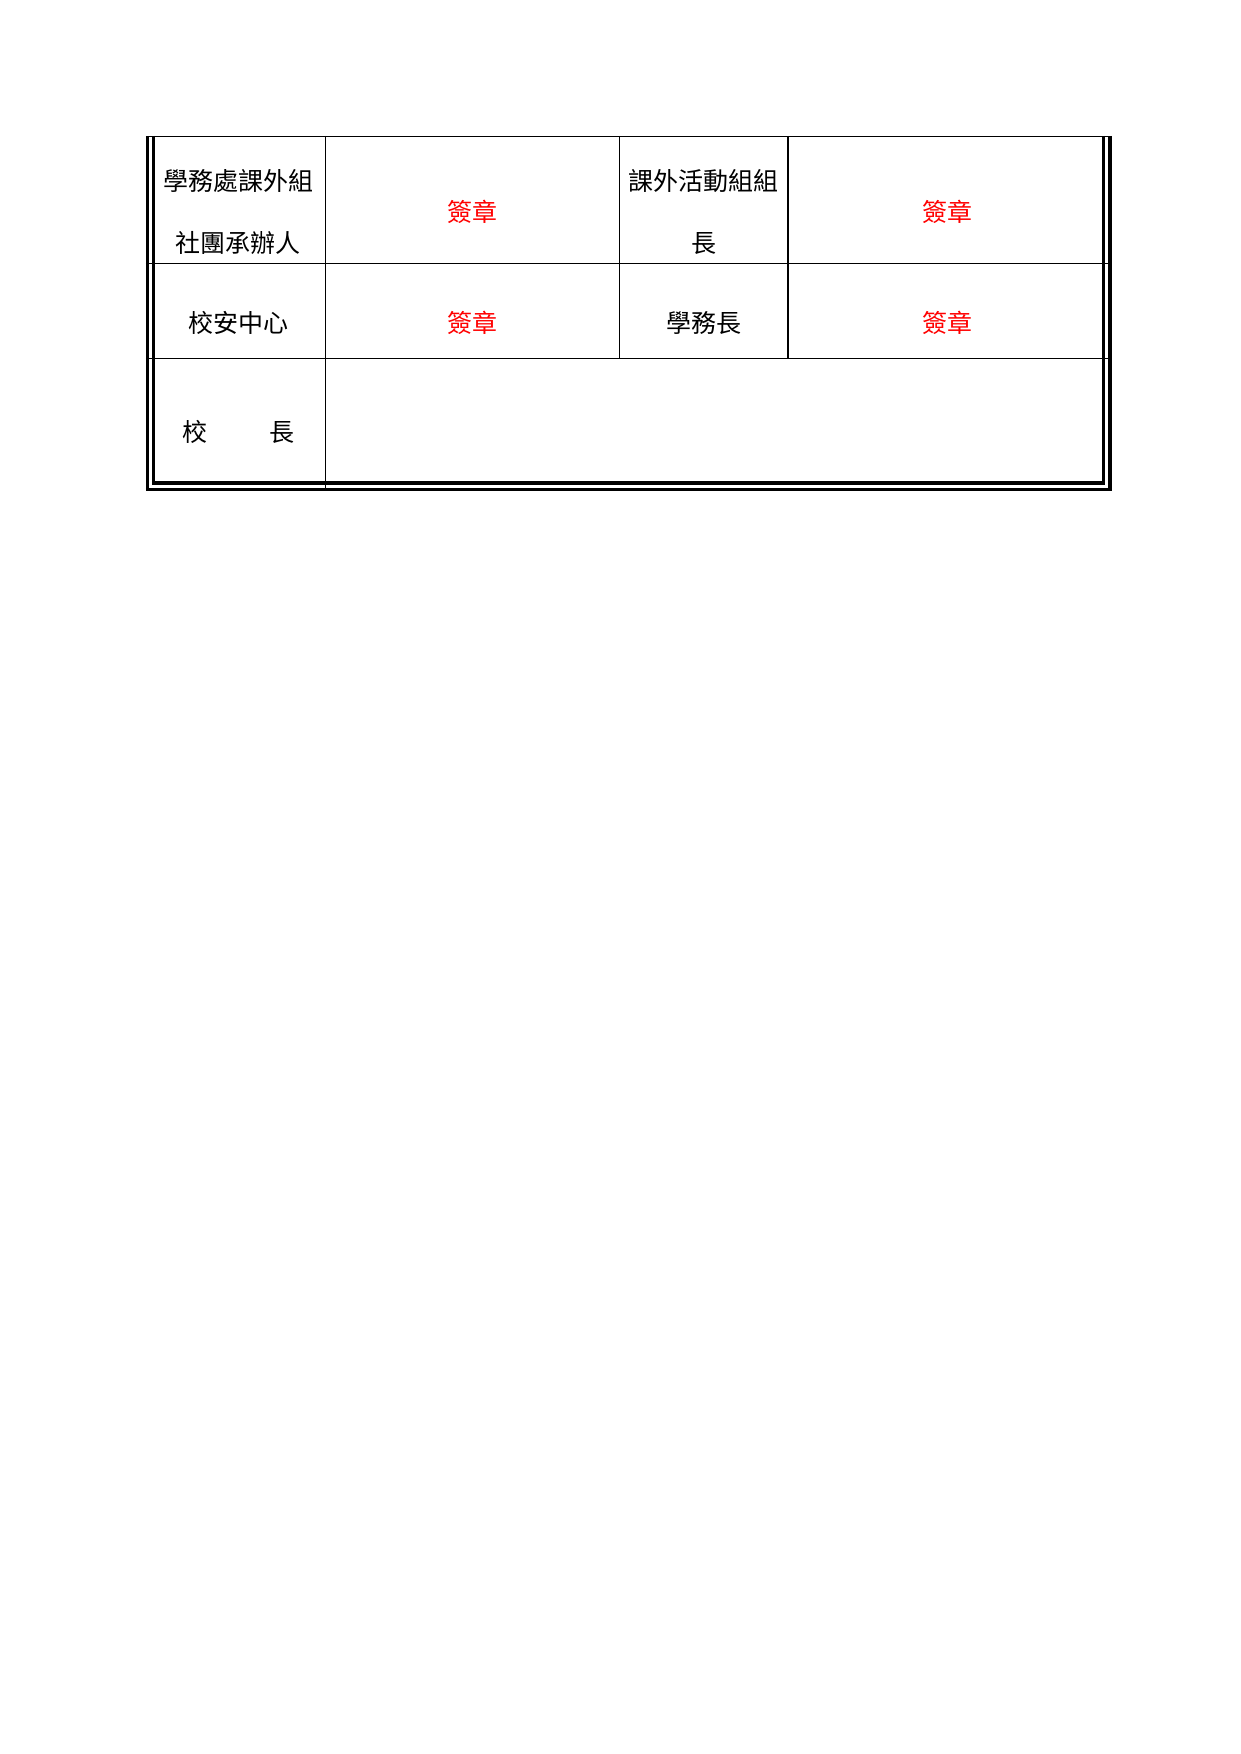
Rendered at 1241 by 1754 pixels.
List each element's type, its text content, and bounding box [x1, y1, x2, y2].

table_cell 簽章 [789, 264, 1102, 358]
table_cell 簽章 [326, 137, 619, 262]
table_cell 校 長 [155, 359, 325, 481]
table_cell 校安中心 [155, 264, 325, 358]
table_cell [326, 359, 1102, 481]
table_cell 課外活動組組長 [620, 137, 787, 262]
table_cell 簽章 [326, 264, 619, 358]
table_cell 簽章 [789, 137, 1102, 262]
table_cell 學務長 [620, 264, 787, 358]
table_cell 學務處課外組 社團承辦人 [155, 137, 325, 262]
